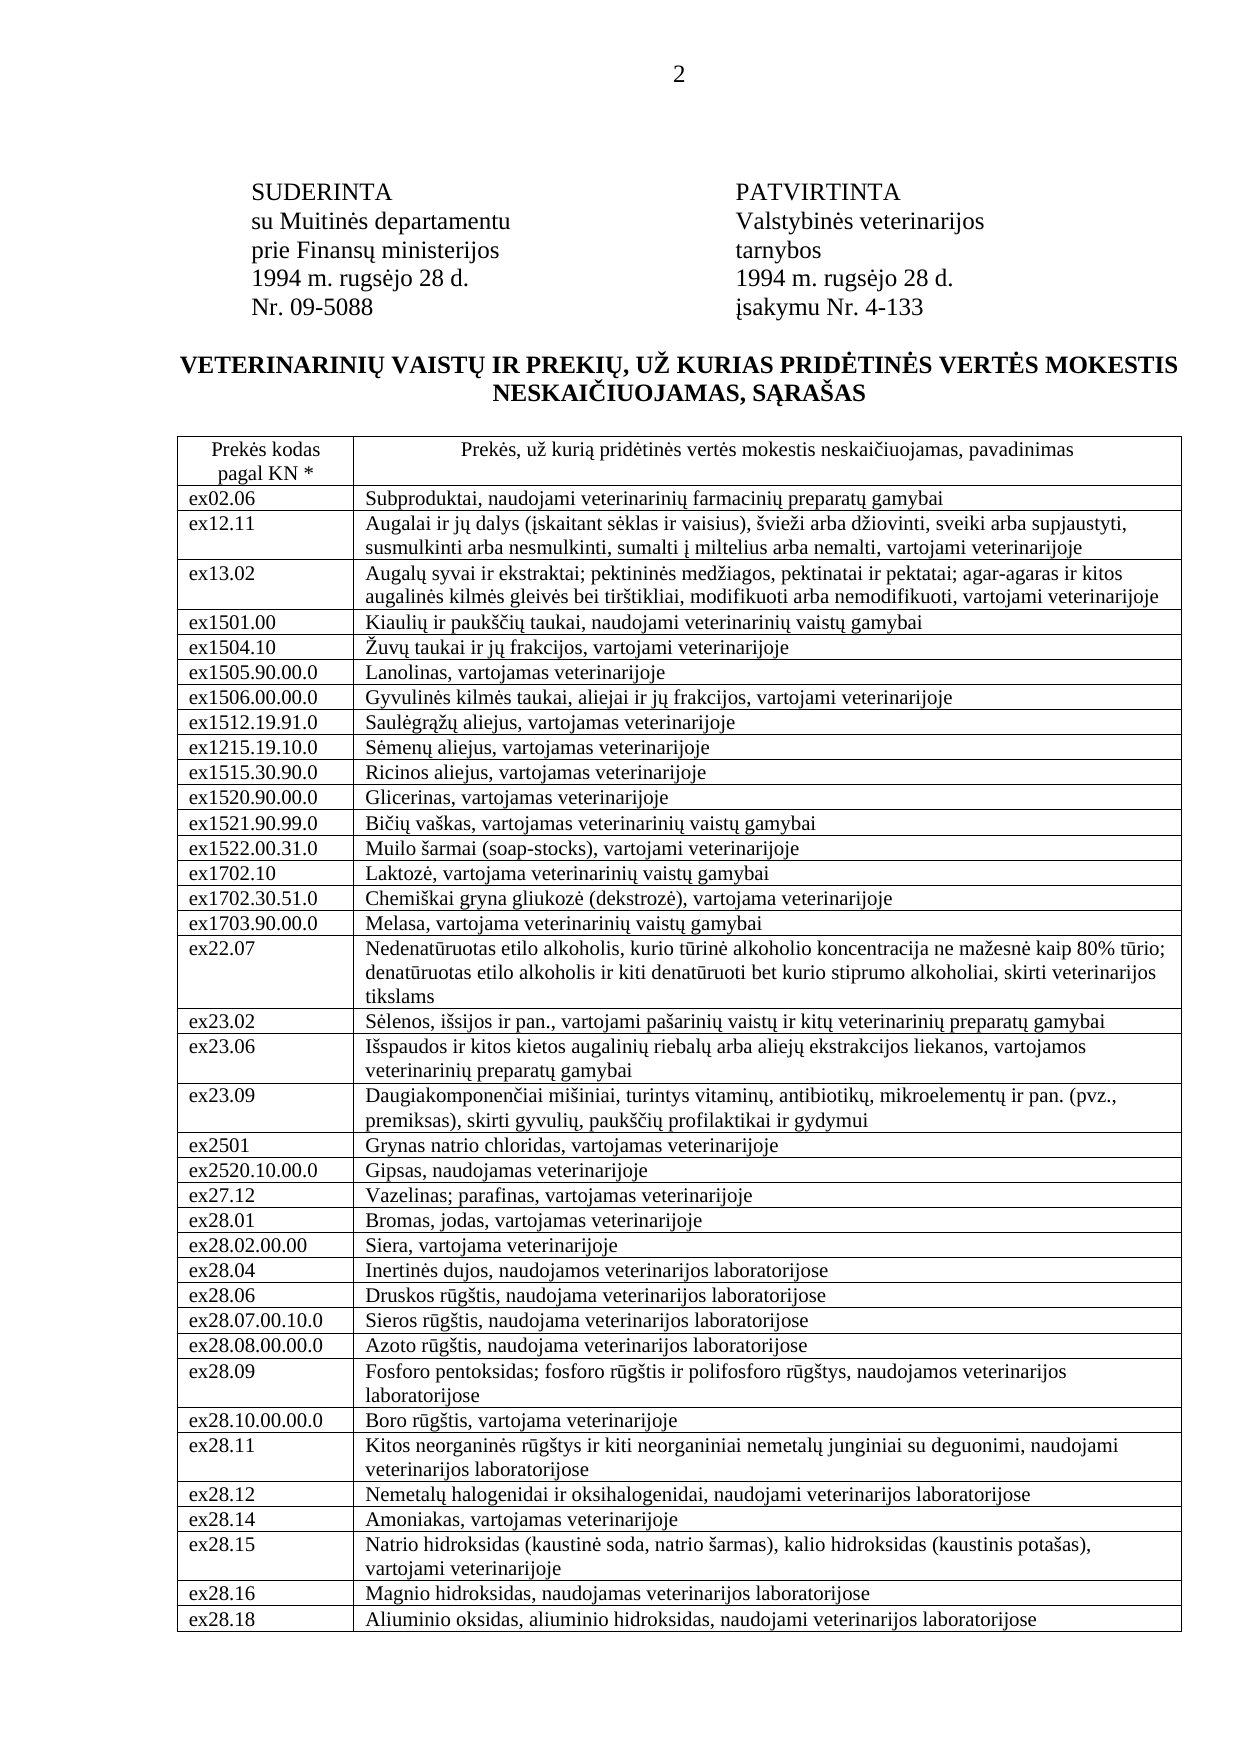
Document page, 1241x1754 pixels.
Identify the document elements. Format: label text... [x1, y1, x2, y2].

table_cell ex28.07.00.10.0 [178, 1308, 353, 1332]
table_cell ex1522.00.31.0 [178, 836, 353, 859]
table_cell Kitos neorganinės rūgštys ir kiti neorganiniai nemetalų junginiai su deguonimi, naudojami veterinarijos laboratorijose [354, 1433, 1181, 1481]
table_cell Saulėgrąžų aliejus, vartojamas veterinarijoje [354, 710, 1181, 734]
table_cell ex1702.10 [178, 861, 353, 885]
table_cell Fosforo pentoksidas; fosforo rūgštis ir polifosforo rūgštys, naudojamos veterinarijos laboratorijose [354, 1359, 1181, 1407]
table_cell ex2520.10.00.0 [178, 1158, 353, 1182]
table_cell ex1515.30.90.0 [178, 760, 353, 784]
table_cell ex28.06 [178, 1283, 353, 1307]
table_cell Lanolinas, vartojamas veterinarijoje [354, 660, 1181, 684]
table_cell ex1504.10 [178, 635, 353, 659]
table_cell ex1702.30.51.0 [178, 886, 353, 910]
table_cell ex1521.90.99.0 [178, 810, 353, 834]
table_cell ex13.02 [178, 560, 353, 608]
table_cell ex28.08.00.00.0 [178, 1334, 353, 1357]
text 1994 m. rugsėjo 28 d. 1994 m. rugsėjo 28 d. [177, 263, 1181, 292]
table_cell Chemiškai gryna gliukozė (dekstrozė), vartojama veterinarijoje [354, 886, 1181, 910]
table_cell Bromas, jodas, vartojamas veterinarijoje [354, 1208, 1181, 1232]
table_cell ex02.06 [178, 486, 353, 510]
table_cell ex23.02 [178, 1009, 353, 1033]
table_cell ex28.14 [178, 1507, 353, 1531]
table_cell Gipsas, naudojamas veterinarijoje [354, 1158, 1181, 1182]
text SUDERINTA PATVIRTINTA [177, 177, 1181, 206]
text Nr. 09-5088 įsakymu Nr. 4-133 [177, 292, 1181, 321]
table_cell ex28.01 [178, 1208, 353, 1232]
table_cell Azoto rūgštis, naudojama veterinarijos laboratorijose [354, 1334, 1181, 1357]
table_cell Laktozė, vartojama veterinarinių vaistų gamybai [354, 861, 1181, 885]
table_cell Augalai ir jų dalys (įskaitant sėklas ir vaisius), švieži arba džiovinti, sveiki arba supjaustyti, susmulkinti arba nesmulkinti, sumalti į miltelius arba nemalti, vartojami veterinarijoje [354, 511, 1181, 559]
table_cell Natrio hidroksidas (kaustinė soda, natrio šarmas), kalio hidroksidas (kaustinis potašas), vartojami veterinarijoje [354, 1532, 1181, 1580]
table_cell Subproduktai, naudojami veterinarinių farmacinių preparatų gamybai [354, 486, 1181, 510]
table_header Prekės, už kurią pridėtinės vertės mokestis neskaičiuojamas, pavadinimas [354, 437, 1181, 485]
table_cell Boro rūgštis, vartojama veterinarijoje [354, 1408, 1181, 1432]
table_cell Muilo šarmai (soap-stocks), vartojami veterinarijoje [354, 836, 1181, 859]
table_cell ex2501 [178, 1133, 353, 1157]
table_cell ex1506.00.00.0 [178, 685, 353, 709]
table_cell Sieros rūgštis, naudojama veterinarijos laboratorijose [354, 1308, 1181, 1332]
table_cell Aliuminio oksidas, aliuminio hidroksidas, naudojami veterinarijos laboratorijose [354, 1606, 1181, 1631]
table_header Prekės kodas pagal KN * [178, 437, 353, 485]
table_cell Išspaudos ir kitos kietos augalinių riebalų arba aliejų ekstrakcijos liekanos, vartojamos veterinarinių preparatų gamybai [354, 1034, 1181, 1082]
table_cell Vazelinas; parafinas, vartojamas veterinarijoje [354, 1183, 1181, 1207]
table_cell ex23.06 [178, 1034, 353, 1082]
table_cell Magnio hidroksidas, naudojamas veterinarijos laboratorijose [354, 1581, 1181, 1605]
table_cell Nemetalų halogenidai ir oksihalogenidai, naudojami veterinarijos laboratorijose [354, 1482, 1181, 1506]
table_cell ex1501.00 [178, 610, 353, 634]
table_cell ex22.07 [178, 936, 353, 1008]
table_cell Kiaulių ir paukščių taukai, naudojami veterinarinių vaistų gamybai [354, 610, 1181, 634]
table_cell Augalų syvai ir ekstraktai; pektininės medžiagos, pektinatai ir pektatai; agar-agaras ir kitos augalinės kilmės gleivės bei tirštikliai, modifikuoti arba nemodifikuoti, vartojami veterinarijoje [354, 560, 1181, 608]
table_cell ex28.12 [178, 1482, 353, 1506]
table_cell ex23.09 [178, 1084, 353, 1132]
text VETERINARINIŲ VAISTŲ IR PREKIŲ, UŽ KURIAS PRIDĖTINĖS VERTĖS MOKESTIS NESKAIČIUOJAMAS, SĄRAŠAS [177, 350, 1181, 407]
table_cell Druskos rūgštis, naudojama veterinarijos laboratorijose [354, 1283, 1181, 1307]
table_cell Sėmenų aliejus, vartojamas veterinarijoje [354, 735, 1181, 759]
table_cell Sėlenos, išsijos ir pan., vartojami pašarinių vaistų ir kitų veterinarinių preparatų gamybai [354, 1009, 1181, 1033]
table_cell ex12.11 [178, 511, 353, 559]
table_cell ex27.12 [178, 1183, 353, 1207]
table_cell ex28.11 [178, 1433, 353, 1481]
table_cell ex28.09 [178, 1359, 353, 1407]
table_cell Inertinės dujos, naudojamos veterinarijos laboratorijose [354, 1258, 1181, 1282]
table_cell Ricinos aliejus, vartojamas veterinarijoje [354, 760, 1181, 784]
table_cell ex28.04 [178, 1258, 353, 1282]
table_cell ex1215.19.10.0 [178, 735, 353, 759]
table_cell ex1505.90.00.0 [178, 660, 353, 684]
table_cell ex28.16 [178, 1581, 353, 1605]
table_cell Gyvulinės kilmės taukai, aliejai ir jų frakcijos, vartojami veterinarijoje [354, 685, 1181, 709]
table_cell ex1520.90.00.0 [178, 785, 353, 809]
table_cell ex28.10.00.00.0 [178, 1408, 353, 1432]
table_cell Žuvų taukai ir jų frakcijos, vartojami veterinarijoje [354, 635, 1181, 659]
table_cell Amoniakas, vartojamas veterinarijoje [354, 1507, 1181, 1531]
table_cell ex28.15 [178, 1532, 353, 1580]
table_cell ex1512.19.91.0 [178, 710, 353, 734]
text su Muitinės departamentu Valstybinės veterinarijos [177, 206, 1181, 235]
table_cell Bičių vaškas, vartojamas veterinarinių vaistų gamybai [354, 810, 1181, 834]
table_cell Grynas natrio chloridas, vartojamas veterinarijoje [354, 1133, 1181, 1157]
table_cell Daugiakomponenčiai mišiniai, turintys vitaminų, antibiotikų, mikroelementų ir pan. (pvz., premiksas), skirti gyvulių, paukščių profilaktikai ir gydymui [354, 1084, 1181, 1132]
table_cell Glicerinas, vartojamas veterinarijoje [354, 785, 1181, 809]
table_cell ex28.02.00.00 [178, 1233, 353, 1257]
table_cell ex1703.90.00.0 [178, 911, 353, 935]
table_cell ex28.18 [178, 1606, 353, 1631]
table_cell Nedenatūruotas etilo alkoholis, kurio tūrinė alkoholio koncentracija ne mažesnė kaip 80% tūrio; denatūruotas etilo alkoholis ir kiti denatūruoti bet kurio stiprumo alkoholiai, skirti veterinarijos tikslams [354, 936, 1181, 1008]
table_cell Melasa, vartojama veterinarinių vaistų gamybai [354, 911, 1181, 935]
table_cell Siera, vartojama veterinarijoje [354, 1233, 1181, 1257]
text prie Finansų ministerijos tarnybos [177, 235, 1181, 263]
